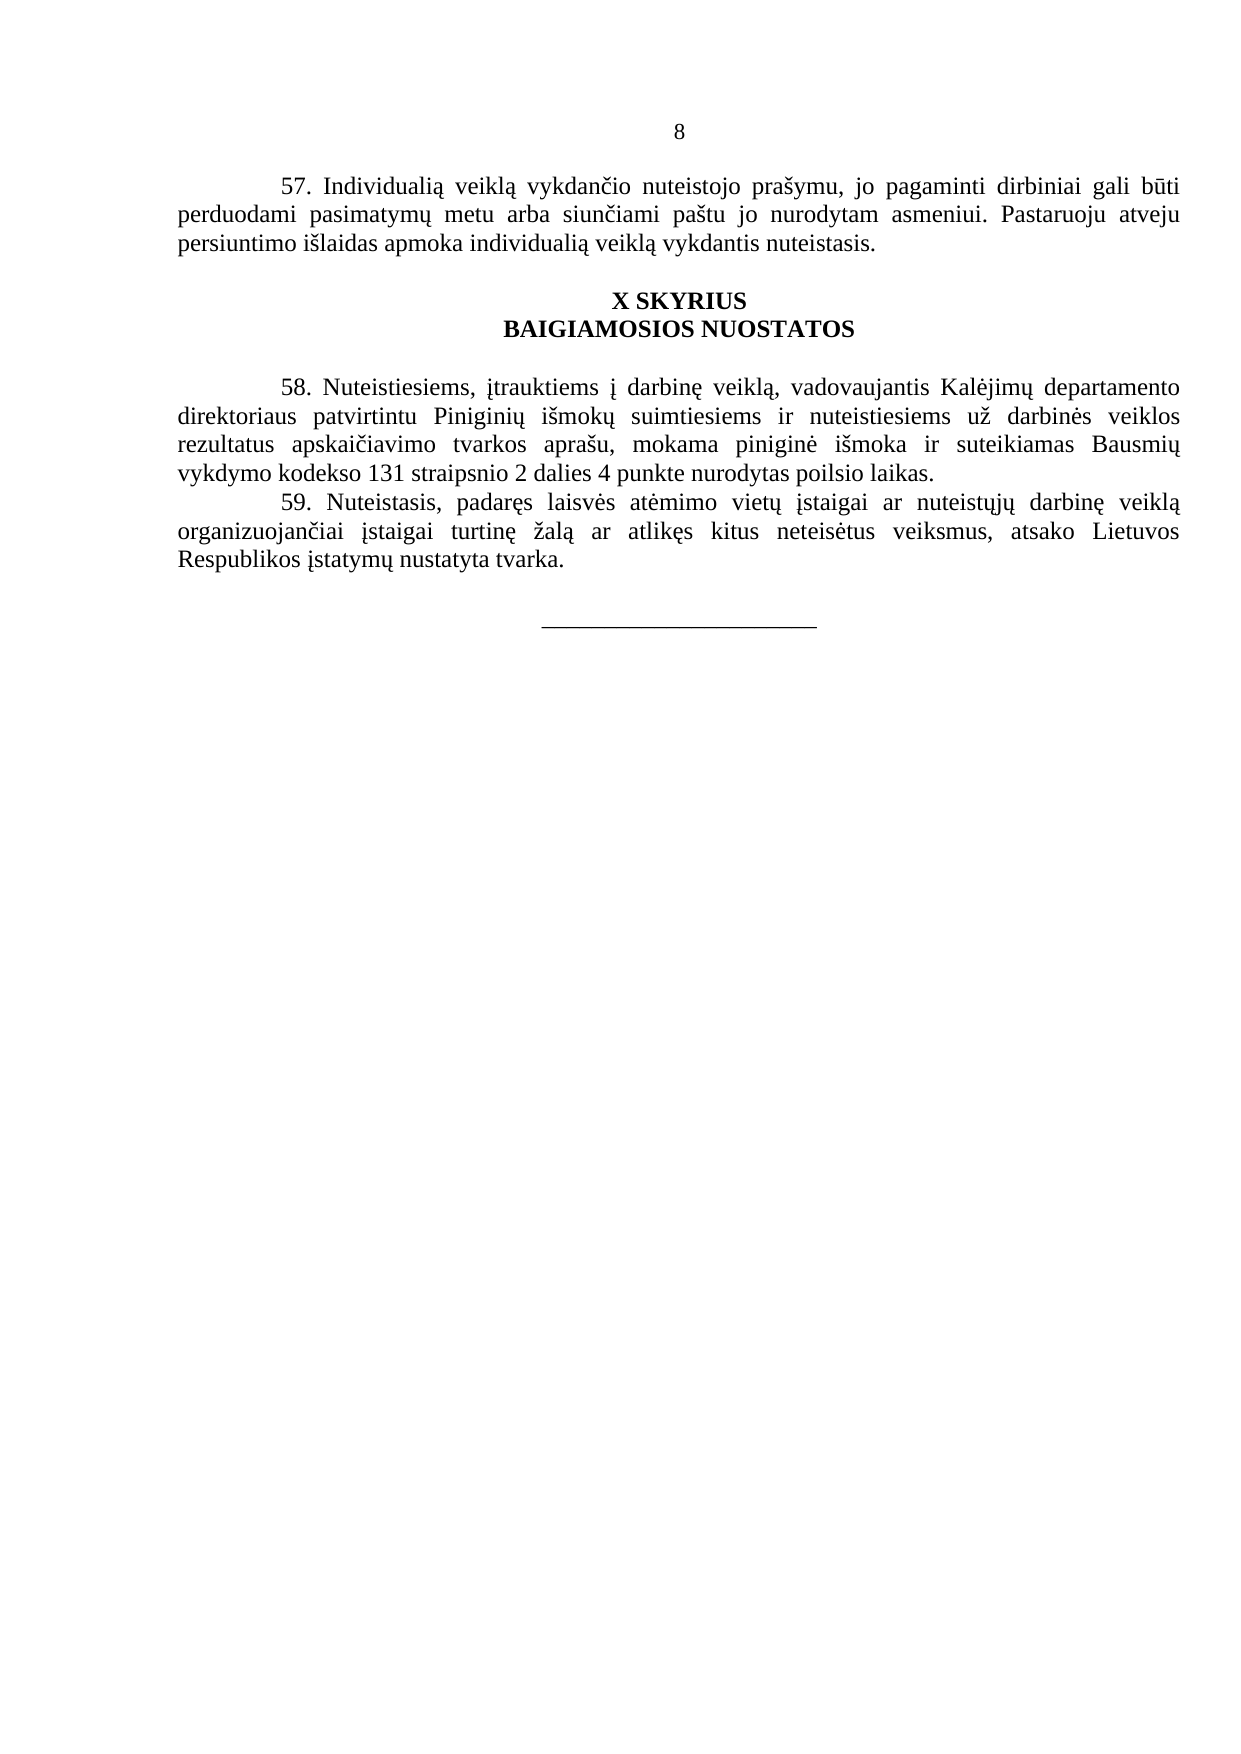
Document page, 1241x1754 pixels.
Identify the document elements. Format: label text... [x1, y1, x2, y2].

text X SKYRIUS [177, 286, 1181, 314]
text 59. Nuteistasis, padaręs laisvės atėmimo vietų įstaigai ar nuteistųjų darbinę veiklą organizuojančiai įstaigai turtinę žalą ar atlikęs kitus neteisėtus veiksmus, atsako Lietuvos Respublikos įstatymų nustatyta tvarka. [177, 487, 1181, 573]
text 57. Individualią veiklą vykdančio nuteistojo prašymu, jo pagaminti dirbiniai gali būti perduodami pasimatymų metu arba siunčiami paštu jo nurodytam asmeniui. Pastaruoju atveju persiuntimo išlaidas apmoka individualią veiklą vykdantis nuteistasis. [177, 171, 1181, 257]
text ______________________ [177, 602, 1181, 631]
text 58. Nuteistiesiems, įtrauktiems į darbinę veiklą, vadovaujantis Kalėjimų departamento direktoriaus patvirtintu Piniginių išmokų suimtiesiems ir nuteistiesiems už darbinės veiklos rezultatus apskaičiavimo tvarkos aprašu, mokama piniginė išmoka ir suteikiamas Bausmių vykdymo kodekso 131 straipsnio 2 dalies 4 punkte nurodytas poilsio laikas. [177, 372, 1181, 487]
text BAIGIAMOSIOS NUOSTATOS [177, 314, 1181, 343]
